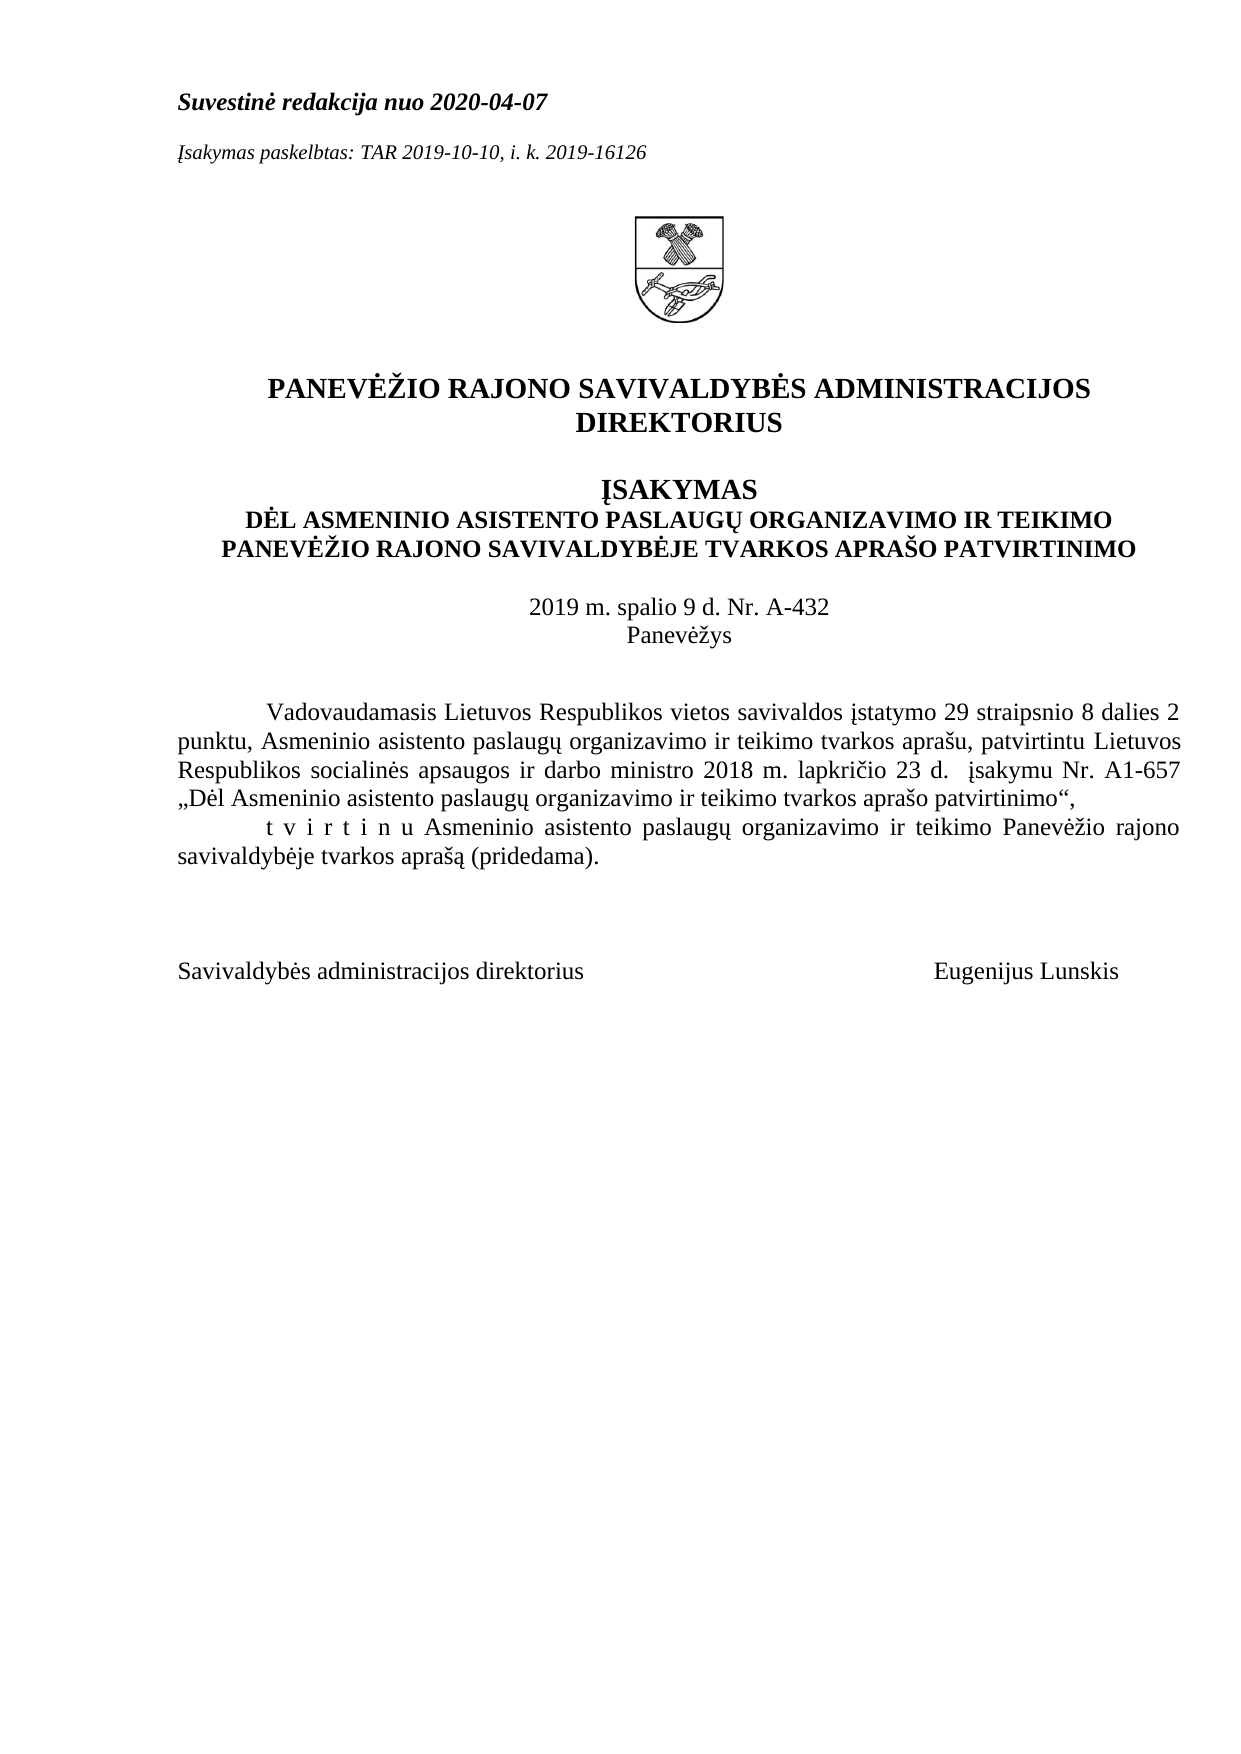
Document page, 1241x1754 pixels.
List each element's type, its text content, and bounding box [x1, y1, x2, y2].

text Įsakymas paskelbtas: TAR 2019-10-10, i. k. 2019-16126 [177, 140, 1181, 164]
text DĖL ASMENINIO ASISTENTO PASLAUGŲ ORGANIZAVIMO IR TEIKIMO PANEVĖŽIO RAJONO SAVIVALDYBĖJE TVARKOS APRAŠO PATVIRTINIMO [177, 505, 1181, 563]
text t v i r t i n u Asmeninio asistento paslaugų organizavimo ir teikimo Panevėžio rajono savivaldybėje tvarkos aprašą (pridedama). [177, 812, 1181, 870]
text Panevėžys [177, 620, 1181, 649]
text 2019 m. spalio 9 d. Nr. A-432 [177, 592, 1181, 620]
text PANEVĖŽIO RAJONO SAVIVALDYBĖS ADMINISTRACIJOS [177, 371, 1181, 405]
text Savivaldybės administracijos direktorius Eugenijus Lunskis [177, 956, 1181, 985]
text Vadovaudamasis Lietuvos Respublikos vietos savivaldos įstatymo 29 straipsnio 8 dalies 2 punktu, Asmeninio asistento paslaugų organizavimo ir teikimo tvarkos aprašu, patvirtintu Lietuvos Respublikos socialinės apsaugos ir darbo ministro 2018 m. lapkričio 23 d. įsakymu Nr. A1-657 „Dėl Asmeninio asistento paslaugų organizavimo ir teikimo tvarkos aprašo patvirtinimo“, [177, 697, 1181, 812]
text Suvestinė redakcija nuo 2020-04-07 [177, 87, 1181, 116]
text DIREKTORIUS [177, 405, 1181, 438]
text ĮSAKYMAS [177, 472, 1181, 505]
